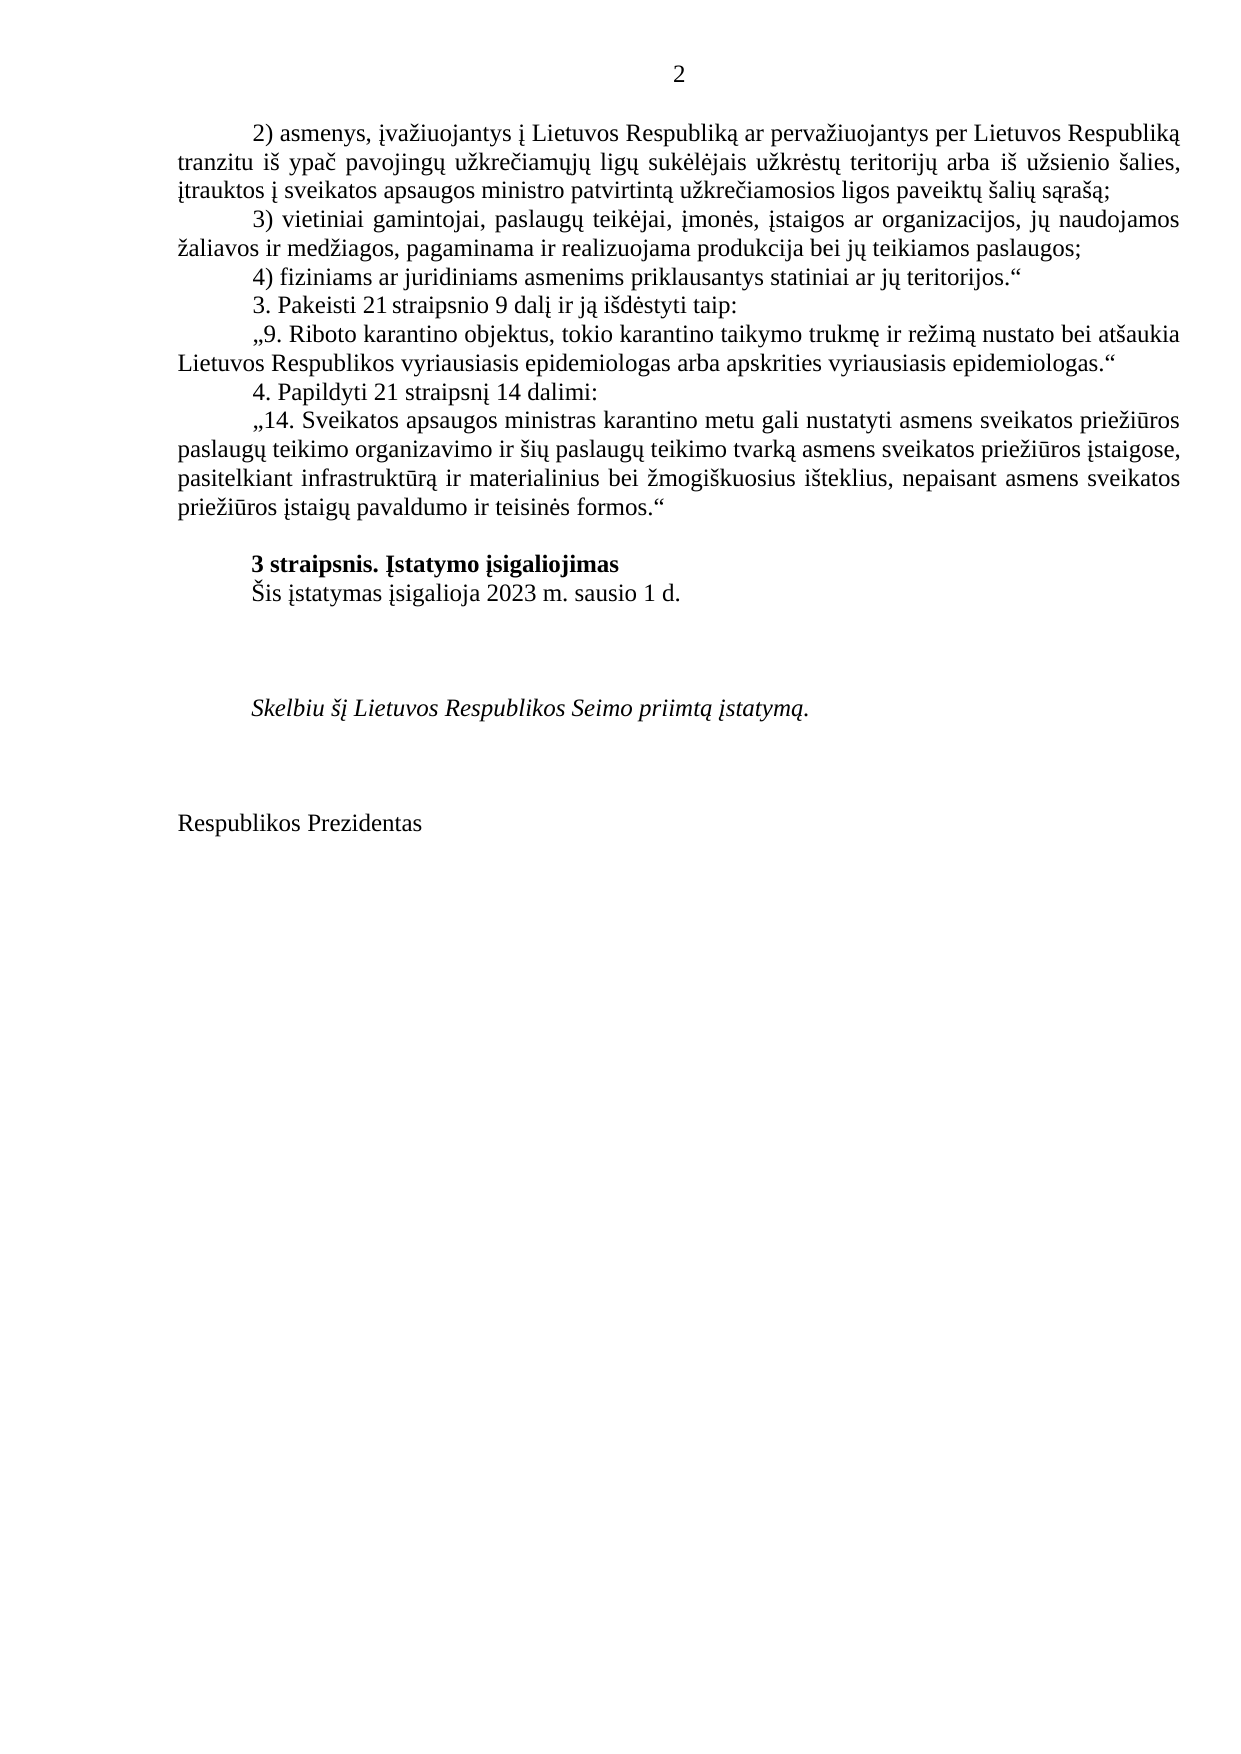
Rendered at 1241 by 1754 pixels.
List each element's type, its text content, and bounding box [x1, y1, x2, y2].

text 4. Papildyti 21 straipsnį 14 dalimi: [177, 377, 1181, 406]
text 2) asmenys, įvažiuojantys į Lietuvos Respubliką ar pervažiuojantys per Lietuvos Respubliką tranzitu iš ypač pavojingų užkrečiamųjų ligų sukėlėjais užkrėstų teritorijų arba iš užsienio šalies, įtrauktos į sveikatos apsaugos ministro patvirtintą užkrečiamosios ligos paveiktų šalių sąrašą; [177, 118, 1181, 204]
text 3) vietiniai gamintojai, paslaugų teikėjai, įmonės, įstaigos ar organizacijos, jų naudojamos žaliavos ir medžiagos, pagaminama ir realizuojama produkcija bei jų teikiamos paslaugos; [177, 204, 1181, 262]
text Skelbiu šį Lietuvos Respublikos Seimo priimtą įstatymą. [177, 693, 1181, 722]
text 3. Pakeisti 21 straipsnio 9 dalį ir ją išdėstyti taip: [177, 291, 1181, 319]
text „14. Sveikatos apsaugos ministras karantino metu gali nustatyti asmens sveikatos priežiūros paslaugų teikimo organizavimo ir šių paslaugų teikimo tvarką asmens sveikatos priežiūros įstaigose, pasitelkiant infrastruktūrą ir materialinius bei žmogiškuosius išteklius, nepaisant asmens sveikatos priežiūros įstaigų pavaldumo ir teisinės formos.“ [177, 406, 1181, 521]
text 4) fiziniams ar juridiniams asmenims priklausantys statiniai ar jų teritorijos.“ [177, 262, 1181, 291]
text Šis įstatymas įsigalioja 2023 m. sausio 1 d. [177, 578, 1181, 607]
text Respublikos Prezidentas [177, 808, 1181, 837]
text 3 straipsnis. Įstatymo įsigaliojimas [177, 549, 1181, 578]
text „9. Riboto karantino objektus, tokio karantino taikymo trukmę ir režimą nustato bei atšaukia Lietuvos Respublikos vyriausiasis epidemiologas arba apskrities vyriausiasis epidemiologas.“ [177, 319, 1181, 377]
